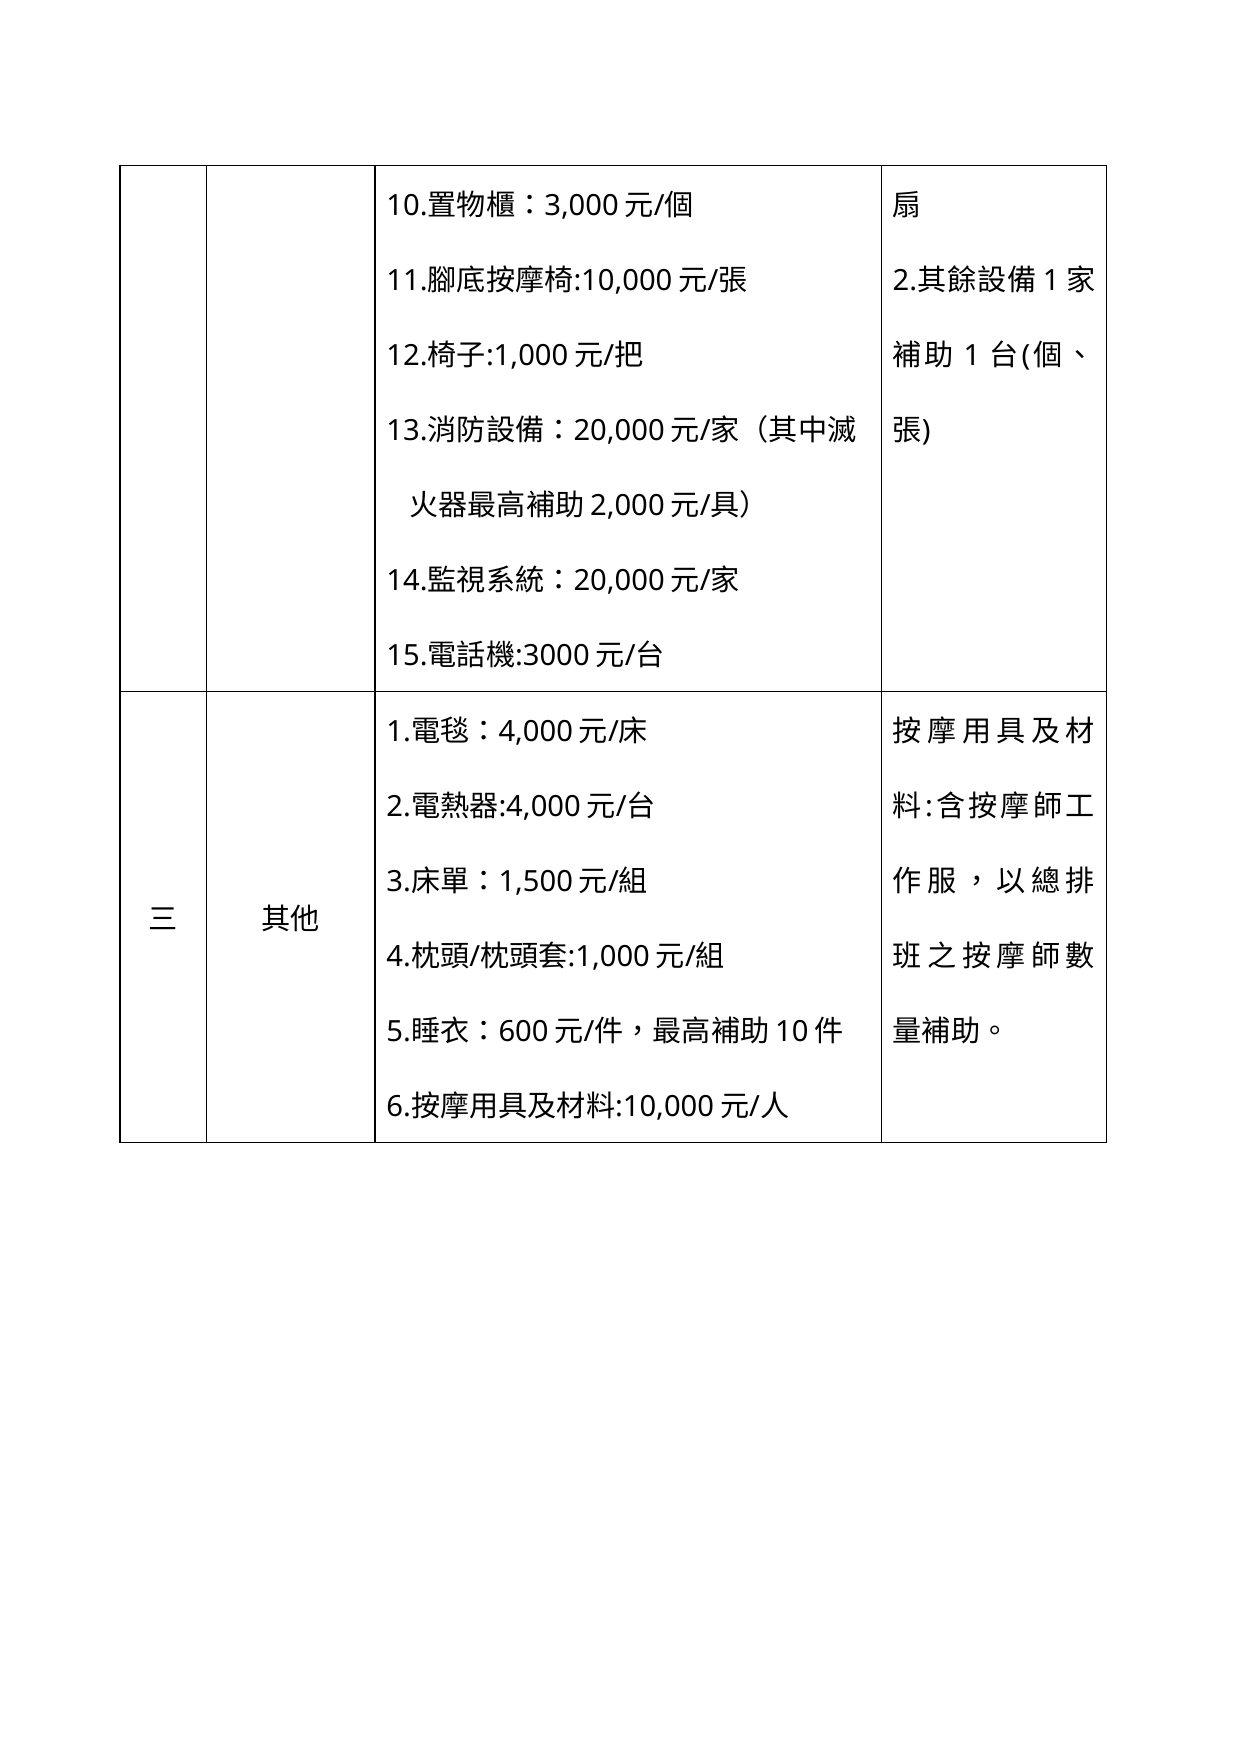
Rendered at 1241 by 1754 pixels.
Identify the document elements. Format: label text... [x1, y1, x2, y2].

table_cell 其他 [207, 692, 374, 1142]
table_cell [121, 166, 206, 691]
table_cell 1.電毯：4,000元/床 2.電熱器:4,000元/台 3.床單：1,500元/組 4.枕頭/枕頭套:1,000元/組 5.睡衣：600元/件，最高補助10件 6.按摩用具及材料:10,000元/人 [376, 692, 881, 1142]
table_cell 10.置物櫃：3,000元/個 11.腳底按摩椅:10,000元/張 12.椅子:1,000元/把 13.消防設備：20,000元/家（其中滅 火器最高補助2,000元/具） 14.監視系統：20,000元/家 15.電話機:3000元/台 [376, 166, 881, 691]
table_cell 三 [121, 692, 206, 1142]
table_cell [207, 166, 374, 691]
table_cell 按摩用具及材料:含按摩師工作服，以總排班之按摩師數量補助。 [882, 692, 1106, 1142]
table_cell 扇 2.其餘設備1家補助1台(個、張) [882, 166, 1106, 691]
